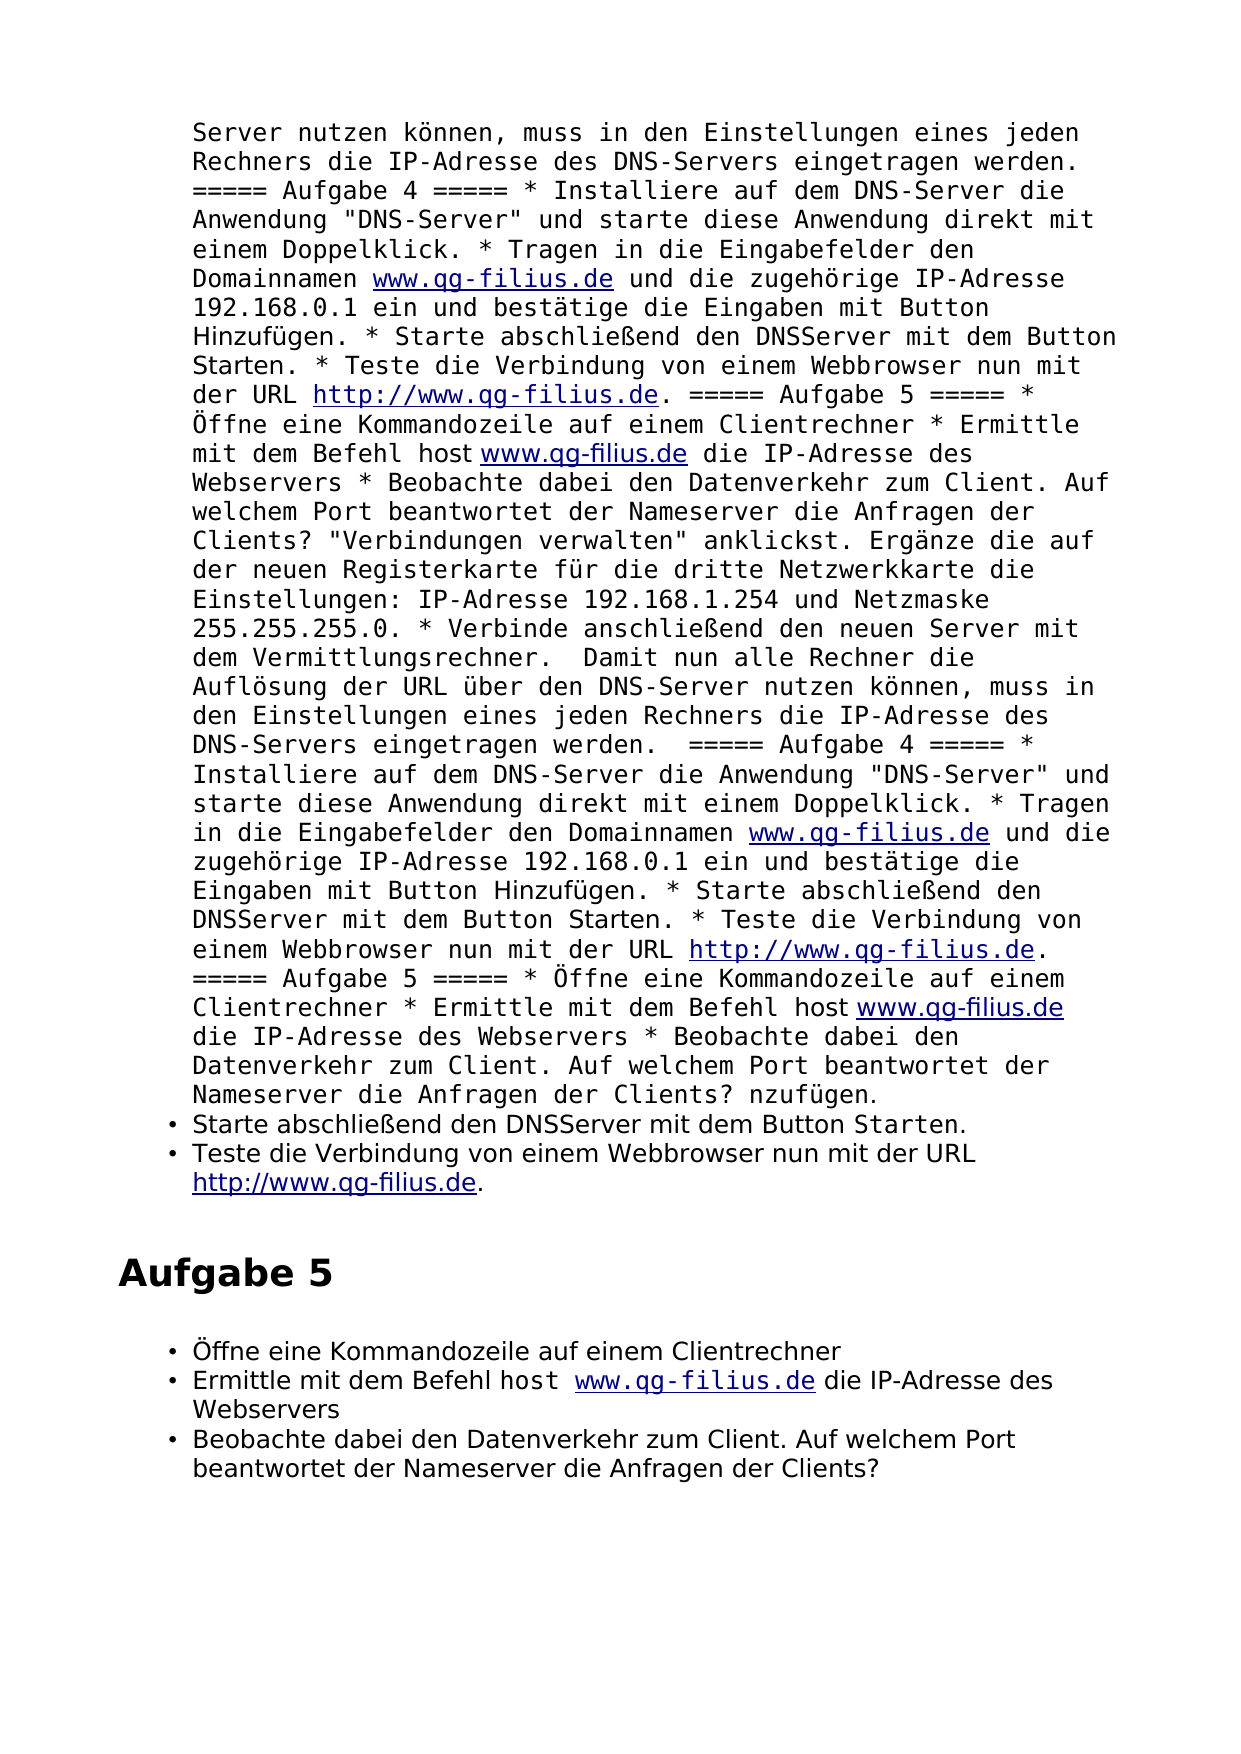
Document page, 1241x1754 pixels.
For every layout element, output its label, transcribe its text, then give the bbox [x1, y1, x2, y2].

subtitle Aufgabe 5 [118, 1252, 1122, 1295]
list Starte abschließend den DNSServer mit dem Button Starten. [177, 1110, 1122, 1139]
list Beobachte dabei den Datenverkehr zum Client. Auf welchem Port beantwortet der Nameserver die Anfragen der Clients? [177, 1425, 1122, 1483]
list Ermittle mit dem Befehl host www.qg-filius.de die IP-Adresse des Webservers [177, 1367, 1122, 1425]
list Teste die Verbindung von einem Webbrowser nun mit der URL http://www.qg-filius.de. [177, 1139, 1122, 1197]
list Öffne eine Kommandozeile auf einem Clientrechner [177, 1337, 1122, 1367]
list Tragen in die Eingabefelder den Domainnamen www.qg-filius.de und die zugehörige IP-Adresse 192.168.0.1 ein und bestätige die Eingaben mit Button Hi====== Simulation des WWW mit Filius ====== Ein wichtiger Dienst im Internets ist zweifellos das "World Wide Web". Das dazugehörige Protokoll heißt "http" - "Hypertext transfer protocol". Eine Kommunikation im WWW erfordert einen Webserver, der Webseiten zur Verfügung stellt sowie einen Client, den Web-Browser, mit dem die Seiten abgerufen und betrachtet werden. Mithilfe von FILIUS kann man die grundlegenden Abläufe bei der Kommunikation zwischen einem Webbrowser und einem irgendwo anders befindlichen Webserver simulieren und analysieren. ===== Aufgabe 1 ===== * Lade das Beispiel 2netze-geroutet.zip herunter und entpacke es. * Sorge dafür, dass das Gateway und die Client-Computer so konfiguriert sind, dass sie sich über den Vermittlungsrechner gegenseitig erreichen können. ===== Aufgabe 2 ===== * Installiere auf dem Server im 192.168.0.0/24 Subnetz einen Webserver und einen Texteditor. * Starte den Texteditor und öffnen die Datei index.html aus dem virtuellen Verzeichnis /webserver. * Passe den html-Code an, dass eine Seite mit eigenen Infos angezeigt wird. * Starte anschließend den Webserver * Installiere auf einem Client einen webbrowser * Öffne die Adresse http://192.168.0.1 * Analysiere den Netzwerkverkehr zum Client beim Aufruf der Seite und versuche die einzelnen Phasen der Kommunikation einzuordnen. ====== DNS Server ====== Dese Art der Kommunikation im Browser entspricht nicht unserem "normalen" Vorgehen, wir geben (meist) keine IP-Adressen ein, sondern die Namen der Zieldomains. Wir sind es gewohnt, Webseiten über eine URL aufzurufen und nicht über die IP des Webservers. Die Zuordnung zwischen URL und zugehöriger IP übernimmt ein Domain Name Server, kurz DNS-Server. Diesen richten wir nun ein. ===== Aufgabe 3 ===== * Erstelle einen neuen Server mit der IP 192.168.1.1 und dem Gateway 192.168.1.254 * Ändere die Anzahl der Schnittstellen am Vermittlungsrechner auf drei ab, indem du auf der Registerkarte "Allgemein" des Vermittlungsrechners den Button ====== Simulation des WWW mit Filius ====== Ein wichtiger Dienst im Internets ist zweifellos das "World Wide Web". Das dazugehörige Protokoll heißt "http" - "Hypertext transfer protocol". Eine Kommunikation im WWW erfordert einen Webserver, der Webseiten zur Verfügung stellt sowie einen Client, den Web-Browser, mit dem die Seiten abgerufen und betrachtet werden. Mithilfe von FILIUS kann man die grundlegenden Abläufe bei der Kommunikation zwischen einem Webbr====== Simulation des WWW mit Filius ====== Ein wichtiger Dienst im Internets ist zweifellos das "World Wide Web". Das dazugehörige Protokoll heißt "http" - "Hypertext transfer protocol". Eine Kommunikation im WWW erfordert einen Webserver, der Webseiten zur Verfügung stellt sowie einen Client, den Web-Browser, mit dem die Seiten abgerufen und betrachtet werden. Mithilfe von FILIUS kann man die grundlegenden Abläufe bei der Kommunikation zwischen einem Webbrowser und einem irgendwo anders befindlichen Webserver simulieren und analysieren. ===== Aufgabe 1 ===== * Lade das Beispiel 2netze-geroutet.zip herunter und entpacke es. * Sorge dafür, dass das Gateway und die Client-Computer so konfiguriert sind, dass sie sich über den Vermittlungsrechner gegenseitig erreichen können. ===== Aufgabe 2 ===== * Installiere auf dem Server im 192.168.0.0/24 Subnetz einen Webserver und einen Texteditor. * Starte den Texteditor und öffnen die Datei index.html aus dem virtuellen Verzeichnis /webserver. * Passe den html-Code an, dass eine Seite mit eigenen Infos angezeigt wird. * Starte anschließend den Webserver * Installiere auf einem Client einen webbrowser * Öffne die Adresse http://192.168.0.1 * Analysiere den Netzwerkverkehr zum Client beim Aufruf der Seite und versuche die einzelnen Phasen der Kommunikation einzuordnen. ====== DNS Server ====== Dese Art der Kommunikation im Browser entspricht nicht unserem "normalen" Vorgehen, wir geben (meist) keine IP-Adressen ein, sondern die Namen der Zieldomains. Wir sind es gewohnt, Webseiten über eine URL aufzurufen und nicht über die IP des Webservers. Die Zuordnung zwischen URL und zugehöriger IP übernimmt ein Domain Name Server, kurz DNS-Server. Diesen richten wir nun ein. ===== Aufgabe 3 ===== * Erstelle einen neuen Server mit der IP 192.168.1.1 und dem Gateway 192.168.1.254 * Ändere die Anzahl der Schnittstellen am Vermittlungsrechner auf drei ab, indem du auf der Registerkarte "Allgemein" des Vermittlungsrechners den Button "Verbindungen verwalten" anklickst. Ergänze die auf der neuen Registerkarte für die dritte Netzwerkkarte die Einstellungen: IP-Adresse 192.168.1.254 und Netzmaske 255.255.255.0. * Verbinde anschließend den neuen Server mit dem Vermittlungsrechner. Damit nun alle Rechner die Auflösung der URL über den DNS-Server nutzen können, muss in den Einstellungen eines jeden Rechners die IP-Adresse des DNS-Servers eingetragen werden. ===== Aufgabe 4 ===== * Installiere auf dem DNS-Server die Anwendung "DNS-Server" und starte diese Anwendung direkt mit einem Doppelklick. * Tragen in die Eingabefelder den Domainnamen www.qg-filius.de und die zugehörige IP-Adresse 192.168.0.1 ein und bestätige die Eingaben mit Button Hinzufügen. * Starte abschließend den DNSServer mit dem Button Starten. * Teste die Verbindung von einem Webbrowser nun mit der URL http://www.qg-filius.de. ===== Aufgabe 5 ===== * Öffne eine Kommandozeile auf einem Clientrechner * Ermittle mit dem Befehl host www.qg-filius.de die IP-Adresse des Webservers * Beobachte dabei den Datenverkehr zum Client. Auf welchem Port beantwortet der Nameserver die Anfragen der Clients? owser und einem irgendwo anders befindlichen Webserver simulieren und analysieren. ===== Aufgabe 1 ===== * Lade das Beispiel 2netze-geroutet.zip herunter und entpacke es. * Sorge dafür, dass das Gateway und die Client-Computer so konfiguriert sind, dass sie sich über den Vermittlungsrechner gegenseitig erreichen können. ===== Aufgabe 2 ===== * Installiere auf dem Server im 192.168.0.0/24 Subnetz einen Webserver und einen Texteditor. * Starte den Texteditor und öffnen die Datei index.html aus dem virtuellen Verzeichnis /webserver. * Passe den html-Code an, dass eine Seite mit eigenen Infos angezeigt wird. * Starte anschließend den Webserver * Installiere auf einem Client einen webbrowser * Öffne die Adresse http://192.168.0.1 * Analysiere den Netzwerkverkehr zum Client beim Aufruf der Seite und versuche die einzelnen Phasen der Kommunikation einzuordnen. ====== DNS Server ====== Dese Art der Kommunikation im Browser entspricht nicht unserem "normalen" Vorgehen, wir geben (meist) keine IP-Adressen ein, sondern die Namen der Zieldomains. Wir sind es gewohnt, Webseiten über eine URL aufzurufen und nicht über die IP des Webservers. Die Zuordnung zwischen URL und zugehöriger IP übernimmt ein Domain Name Server, kurz DNS-Server. Diesen richten wir nun ein. ===== Aufgabe 3 ===== * Erstelle einen neuen Server mit der IP 192.168.1.1 und dem Gateway 192.168.1.254 * Ändere die Anzahl der Schnittstellen am Vermittlungsrechner auf drei ab, indem du auf der Registerkarte "Allgemein" des Vermittlungsrechners den Button "Verbindungen verwalten" anklickst. Ergänze die auf der neuen Registerkarte für die dritte Netzwerkkarte die Einstellungen: IP-Adresse 192.168.1.254 und Netzmaske 255.255.255.0. * Verbinde anschließend den neuen Server mit dem Vermittlungsrechner. Damit nun alle Rechner die Auflösung der URL über den DNS-Server nutzen können, muss in den Einstellungen eines jeden Rechners die IP-Adresse des DNS-Servers eingetragen werden. ===== Aufgabe 4 ===== * Installiere auf dem DNS-Server die Anwendung "DNS-Server" und starte diese Anwendung direkt mit einem Doppelklick. * Tragen in die Eingabefelder den Domainnamen www.qg-filius.de und die zugehörige IP-Adresse 192.168.0.1 ein und bestätige die Eingaben mit Button Hinzufügen. * Starte abschließend den DNSServer mit dem Button Starten. * Teste die Verbindung von einem Webbrowser nun mit der URL http://www.qg-filius.de. ===== Aufgabe 5 ===== * Öffne eine Kommandozeile auf einem Clientrechner * Ermittle mit dem Befehl host www.qg-filius.de die IP-Adresse des Webservers * Beobachte dabei den Datenverkehr zum Client. Auf welchem Port beantwortet der Nameserver die Anfragen der Clients? "Verbindungen verwalten" anklickst. Ergänze die auf der neuen Registerkarte für die dritte Netzwerkkarte die Einstellungen: IP-Adresse 192.168.1.254 und Netzmaske 255.255.255.0. * Verbinde anschließend den neuen Server mit dem Vermittlungsrechner. Damit nun alle Rechner die Auflösung der URL über den DNS-Server nutzen können, muss in den Einstellungen eines jeden Rechners die IP-Adresse des DNS-Servers eingetragen werden. ===== Aufgabe 4 ===== * Installiere auf dem DNS-Server die Anwendung "DNS-Server" und starte diese Anwendung direkt mit einem Doppelklick. * Tragen in die Eingabefelder den Domainnamen www.qg-filius.de und die zugehörige IP-Adresse 192.168.0.1 ein und bestätige die Eingaben mit Button Hinzufügen. * Starte abschließend den DNSServer mit dem Button Starten. * Teste die Verbindung von einem Webbrowser nun mit der URL http://www.qg-filius.de. ===== Aufgabe 5 ===== * Öffne eine Kommandozeile auf einem Clientrechner * Ermittle mit dem Befehl host www.qg-filius.de die IP-Adresse des Webservers * Beobachte dabei den Datenverkehr zum Client. Auf welchem Port beantwortet der Nameserver die Anfragen der Clients? nzufügen. [177, 118, 1122, 1110]
